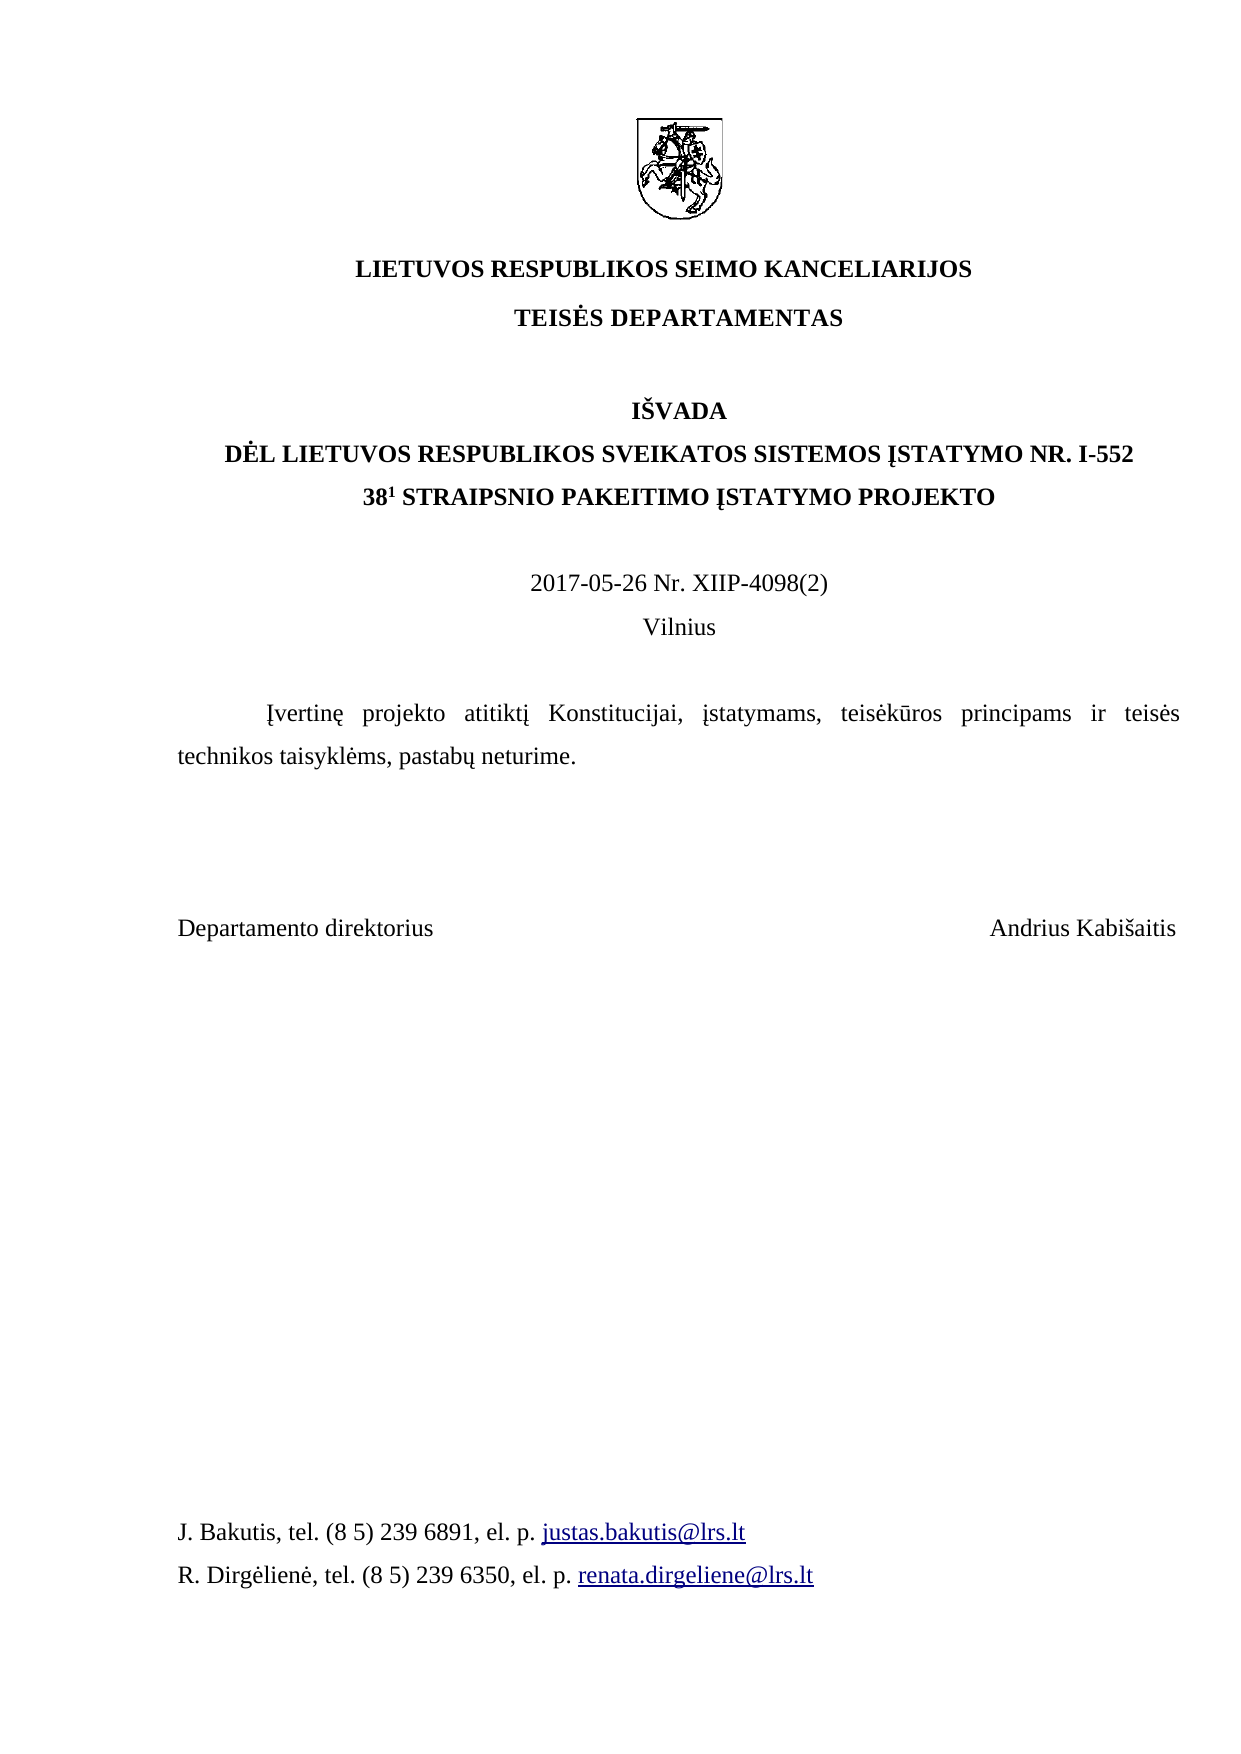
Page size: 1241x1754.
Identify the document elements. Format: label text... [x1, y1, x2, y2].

text DĖL LIETUVOS RESPUBLIKOS SVEIKATOS SISTEMOS ĮSTATYMO NR. I-552 381 STRAIPSNIO PAKEITIMO ĮSTATYMO PROJEKTO [177, 439, 1181, 511]
text Departamento direktorius Andrius Kabišaitis [177, 913, 1181, 942]
text TEISĖS DEPARTAMENTAS [177, 303, 1180, 332]
text Įvertinę projekto atitiktį Konstitucijai, įstatymams, teisėkūros principams ir teisės technikos taisyklėms, pastabų neturime. [177, 698, 1181, 770]
text LIETUVOS RESPUBLIKOS SEIMO KANCELIARIJOS [177, 254, 1150, 283]
text R. Dirgėlienė, tel. (8 5) 239 6350, el. p. renata.dirgeliene@lrs.lt [177, 1560, 1181, 1589]
text Vilnius [177, 612, 1181, 640]
text J. Bakutis, tel. (8 5) 239 6891, el. p. justas.bakutis@lrs.lt [177, 1517, 1181, 1546]
text IŠVADA [177, 396, 1181, 425]
text 2017-05-26 Nr. XIIP-4098(2) [177, 568, 1181, 597]
